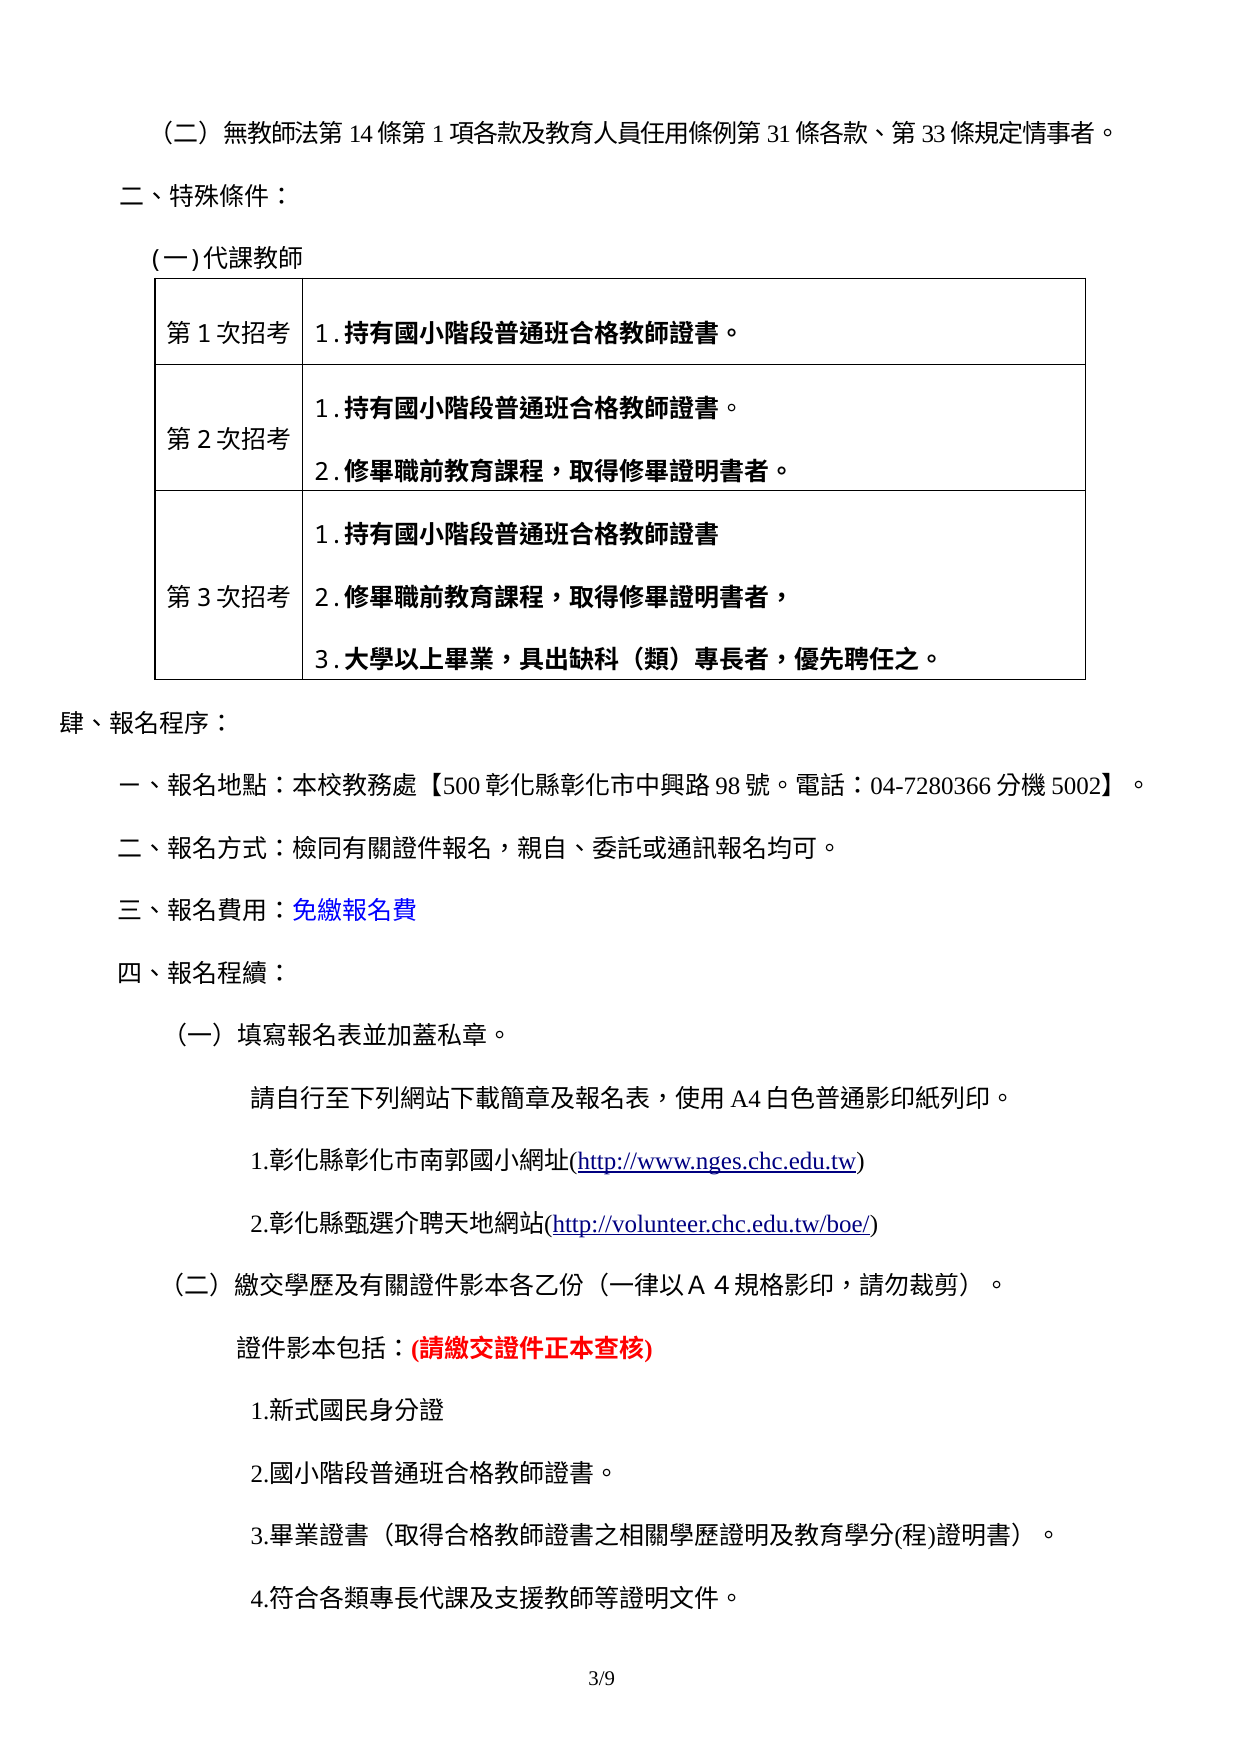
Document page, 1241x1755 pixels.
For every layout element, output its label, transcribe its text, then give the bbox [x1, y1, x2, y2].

text 1.彰化縣彰化市南郭國小網址(http://www.nges.chc.edu.tw) [209, 1117, 1181, 1179]
text 2.彰化縣甄選介聘天地網站(http://volunteer.chc.edu.tw/boe/) [209, 1179, 1181, 1242]
table_header 第1次招考 [156, 279, 302, 364]
text 二、特殊條件： [59, 152, 1181, 215]
table_cell 第2次招考 [156, 365, 302, 490]
text (一)代課教師 [148, 215, 1181, 277]
text （一）填寫報名表並加蓋私章。 [162, 992, 1181, 1054]
text 肆、報名程序： [59, 679, 1181, 742]
text （二）繳交學歷及有關證件影本各乙份（一律以Ａ４規格影印，請勿裁剪）。 [159, 1242, 1181, 1304]
table_cell 第3次招考 [156, 491, 302, 678]
text 三、報名費用：免繳報名費 [118, 867, 1181, 929]
text 1.新式國民身分證 [147, 1367, 1181, 1429]
text 四、報名程續： [118, 929, 1181, 992]
table_header 1.持有國小階段普通班合格教師證書。 [303, 279, 1085, 364]
text （二）無教師法第14條第1項各款及教育人員任用條例第31條各款、第33條規定情事者。 [148, 90, 1181, 152]
text 3.畢業證書（取得合格教師證書之相關學歷證明及教育學分(程)證明書）。 [59, 1492, 1181, 1554]
text 4.符合各類專長代課及支援教師等證明文件。 [147, 1554, 1181, 1617]
text 請自行至下列網站下載簡章及報名表，使用A4白色普通影印紙列印。 [209, 1054, 1181, 1117]
table_cell 1.持有國小階段普通班合格教師證書。 2.修畢職前教育課程，取得修畢證明書者。 [303, 365, 1085, 490]
table_cell 1.持有國小階段普通班合格教師證書 2.修畢職前教育課程，取得修畢證明書者， 3.大學以上畢業，具出缺科（類）專長者，優先聘任之。 [303, 491, 1085, 678]
text ㄧ、報名地點：本校教務處【500彰化縣彰化市中興路98號。電話：04-7280366分機5002】。 [118, 742, 1181, 804]
text 2.國小階段普通班合格教師證書。 [147, 1429, 1181, 1492]
text 二、報名方式：檢同有關證件報名，親自、委託或通訊報名均可。 [118, 804, 1181, 867]
text 證件影本包括：(請繳交證件正本查核) [228, 1304, 1181, 1367]
